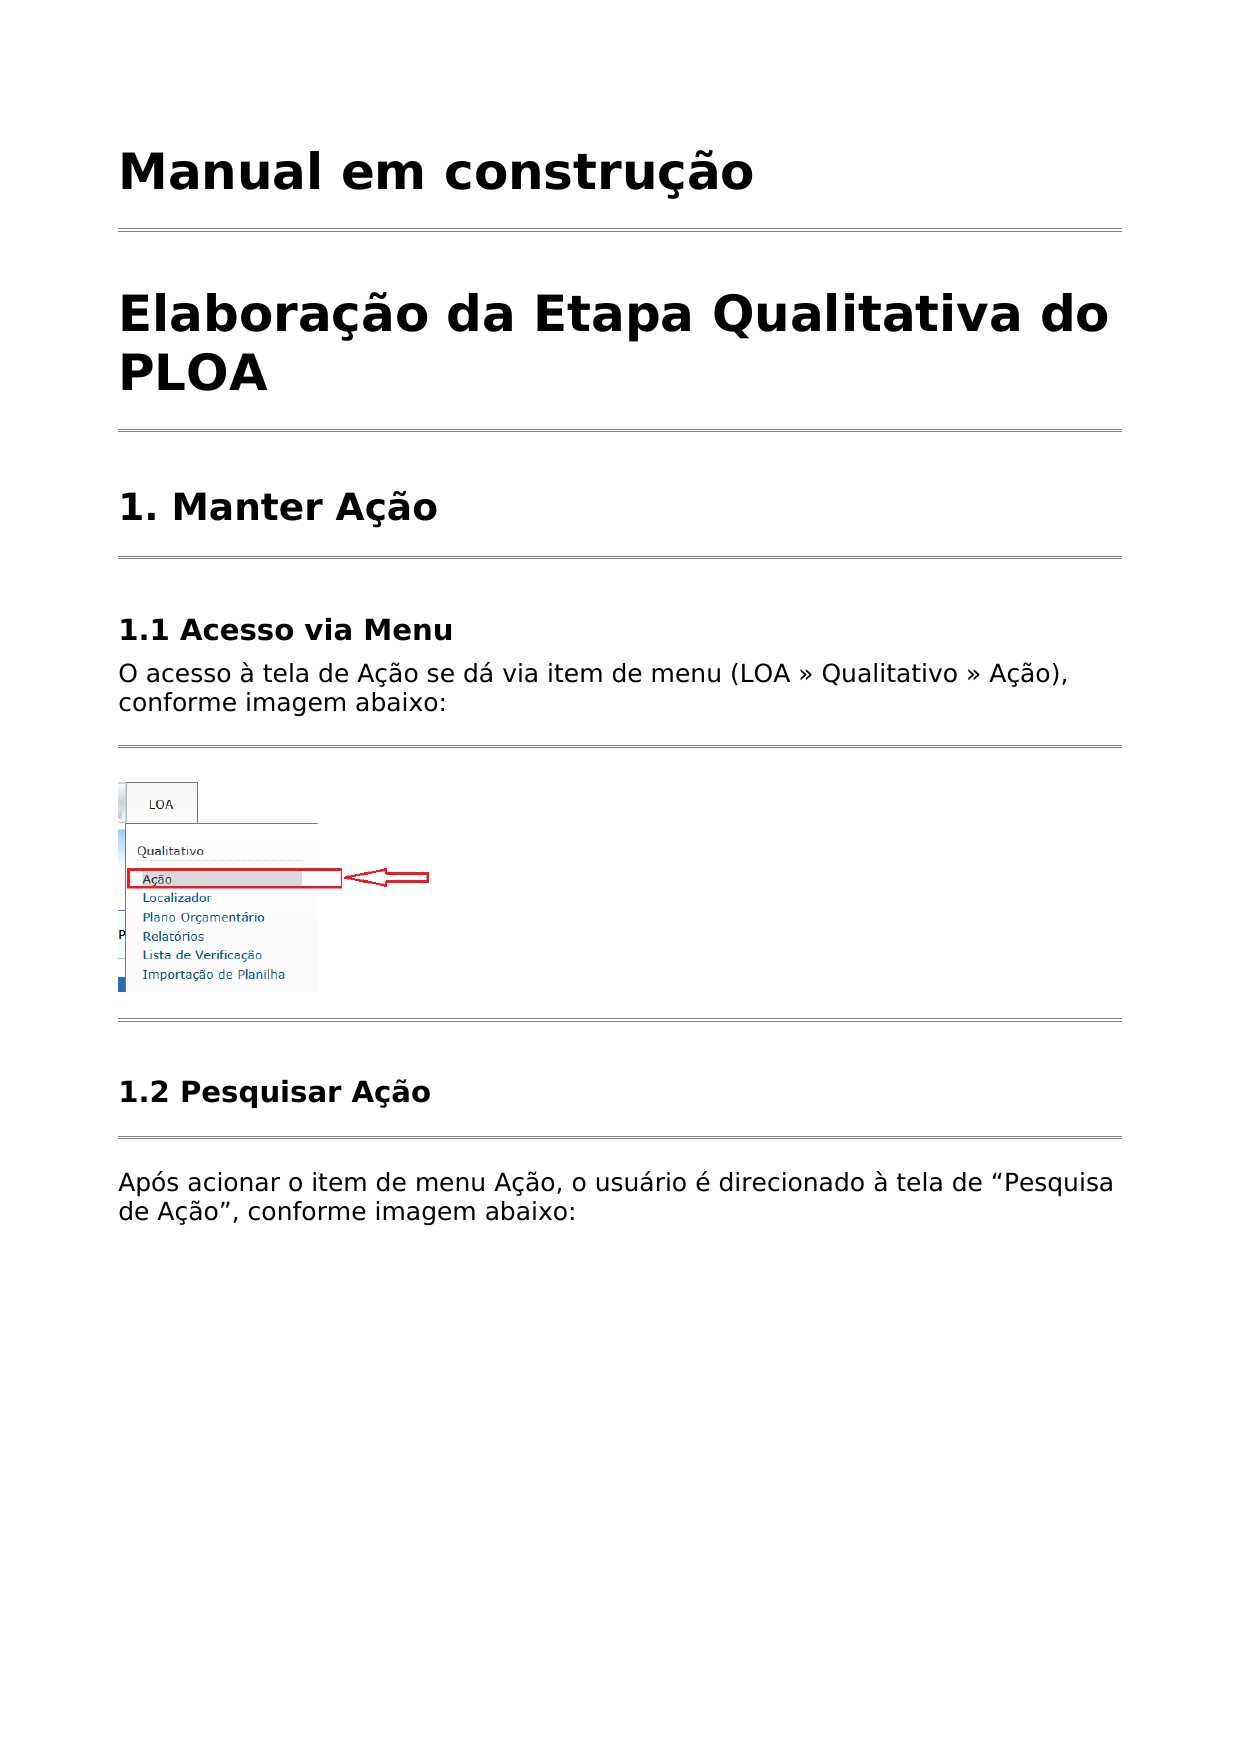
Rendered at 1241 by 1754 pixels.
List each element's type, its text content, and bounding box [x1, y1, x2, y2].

subtitle Manual em construção [118, 143, 1122, 201]
text Após acionar o item de menu Ação, o usuário é direcionado à tela de “Pesquisa de Ação”, conforme imagem abaixo: [118, 1168, 1122, 1226]
subtitle Elaboração da Etapa Qualitativa do PLOA [118, 285, 1122, 402]
subtitle 1.1 Acesso via Menu [118, 613, 1122, 647]
picture [118, 776, 431, 992]
subtitle 1.2 Pesquisar Ação [118, 1075, 1122, 1109]
subtitle 1. Manter Ação [118, 486, 1122, 529]
text O acesso à tela de Ação se dá via item de menu (LOA » Qualitativo » Ação), conforme imagem abaixo: [118, 659, 1122, 718]
